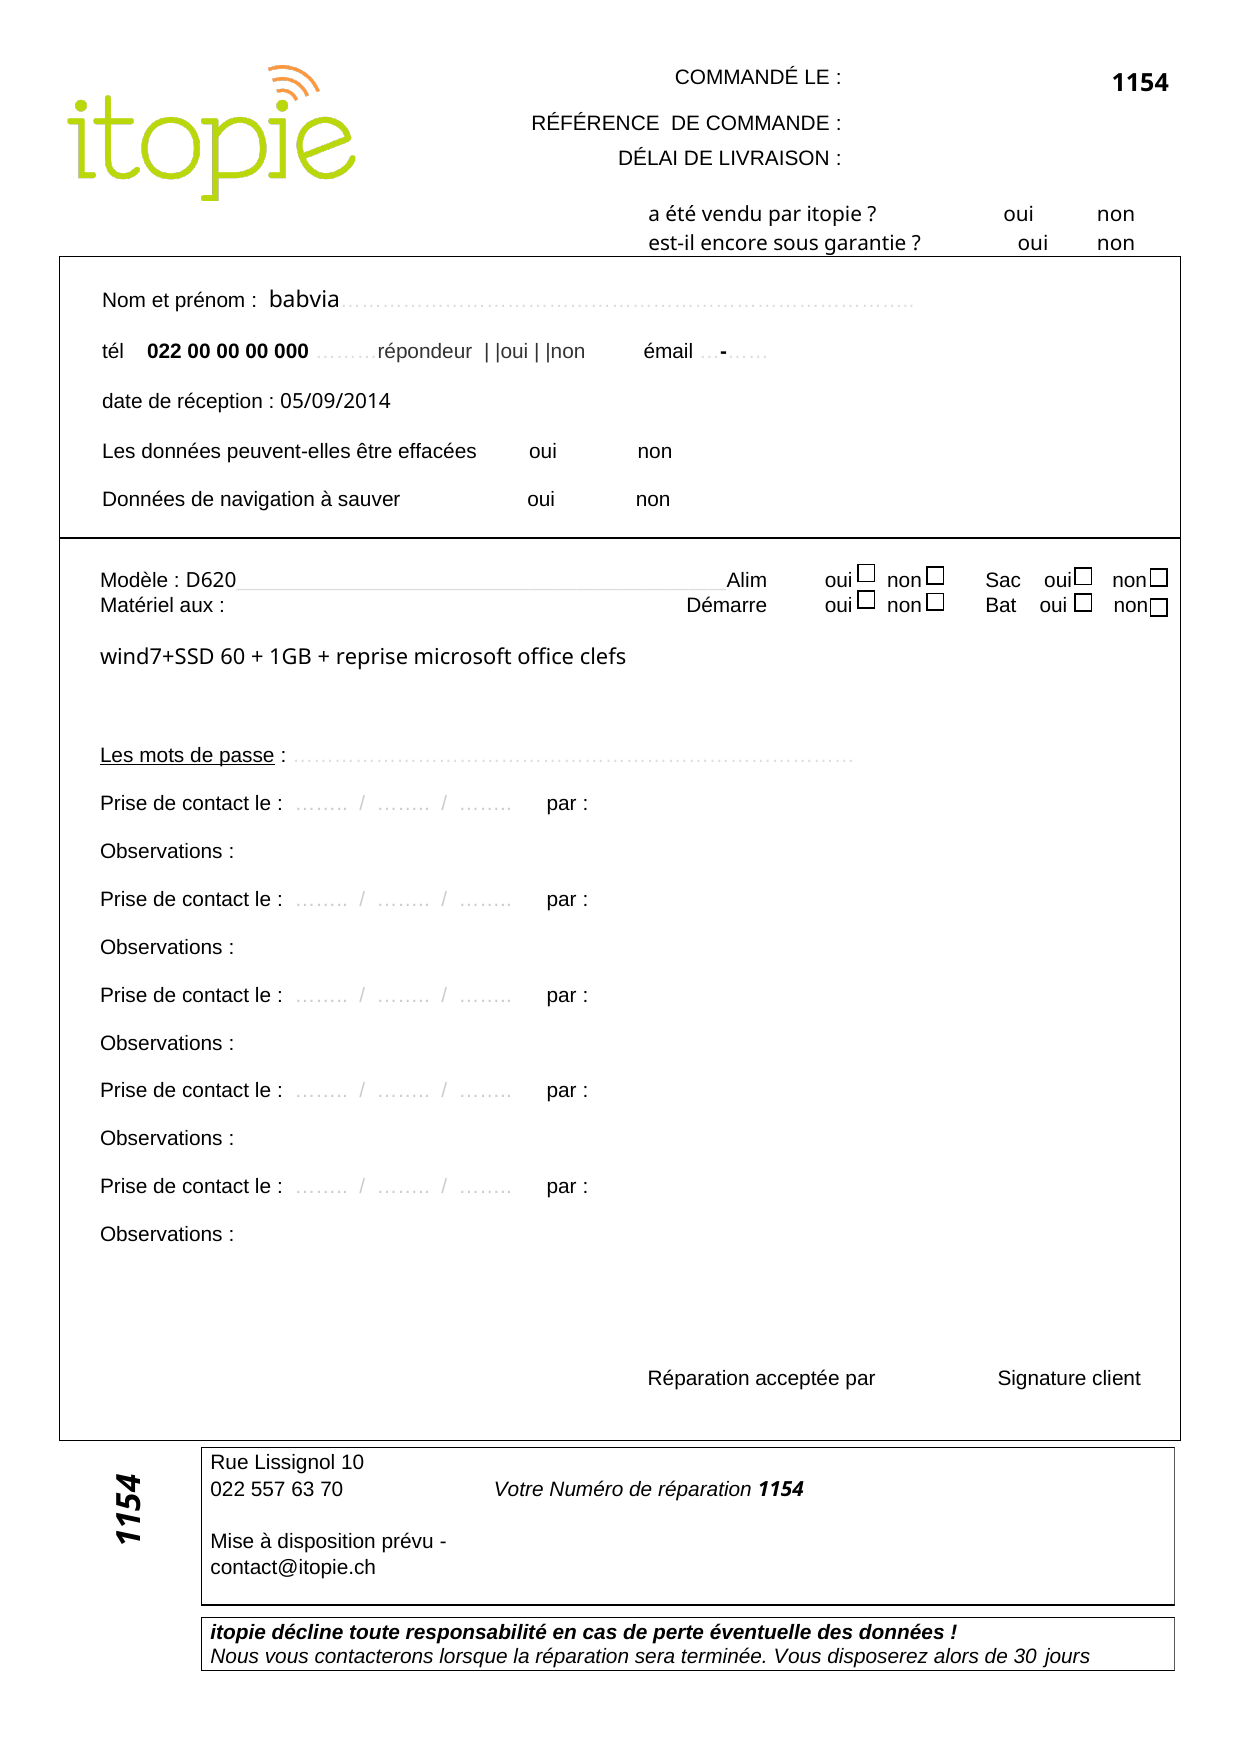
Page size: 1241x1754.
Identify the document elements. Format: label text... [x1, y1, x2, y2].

text Modèle : D620 Alim oui non Sac oui non [948, 562, 1180, 590]
table_header COMMANDÉ LE : [490, 59, 847, 104]
text Observations : [60, 836, 1180, 863]
text Réparation acceptée par Signature client [60, 1363, 1180, 1390]
table_cell [847, 105, 1180, 140]
text Prise de contact le : …….. / …….. / …….. par : [60, 1171, 1180, 1198]
text est-il encore sous garantie ? oui non [59, 228, 1181, 256]
table_cell itopie décline toute responsabilité en cas de perte éventuelle des données ! Nous vous contacterons lorsque la réparation sera terminée. Vous disposerez alors de 30 jours [195, 1611, 1180, 1677]
text Observations : [60, 931, 1180, 958]
text Prise de contact le : …….. / …….. / …….. par : [60, 883, 1180, 911]
table_cell RÉFÉRENCE DE COMMANDE : [490, 105, 847, 140]
text Observations : [60, 1027, 1180, 1054]
table_cell [847, 140, 1180, 175]
table_cell DÉLAI DE LIVRAISON : [490, 140, 847, 175]
text Modèle : D620 Alim oui non Sac oui non [879, 562, 925, 590]
text Les données peuvent-elles être effacées oui non [60, 436, 1180, 463]
text Observations : [60, 1123, 1180, 1150]
text Prise de contact le : …….. / …….. / …….. par : [60, 979, 1180, 1006]
text wind7+SSD 60 + 1GB + reprise microsoft office clefs [60, 638, 1180, 671]
text a été vendu par itopie ? oui non [59, 199, 1181, 228]
text Nom et prénom : babvia……………………………………………………………………….. [60, 280, 1180, 314]
text Prise de contact le : …….. / …….. / …….. par : [60, 788, 1180, 815]
table_header 1154 [847, 59, 1180, 104]
text tél 022 00 00 00 000 ………répondeur | |oui | |non émail …-…… [60, 335, 1180, 362]
text Les mots de passe : ……………………………………………………………………… [60, 740, 1180, 767]
table_header 1154 [59, 1441, 195, 1677]
picture [67, 65, 356, 201]
text date de réception : 05/09/2014 [60, 383, 1180, 415]
text Modèle : D620 Alim oui non Sac oui non [60, 562, 856, 590]
text Observations : [60, 1219, 1180, 1246]
text Données de navigation à sauver oui non [60, 484, 1180, 511]
text Prise de contact le : …….. / …….. / …….. par : [60, 1075, 1180, 1102]
text Matériel aux : Démarre oui non Bat oui non [60, 590, 1180, 617]
table_header Rue Lissignol 10 022 557 63 70 Votre Numéro de réparation 1154 Mise à disposition prévu - contact@itopie.ch [195, 1441, 1180, 1611]
